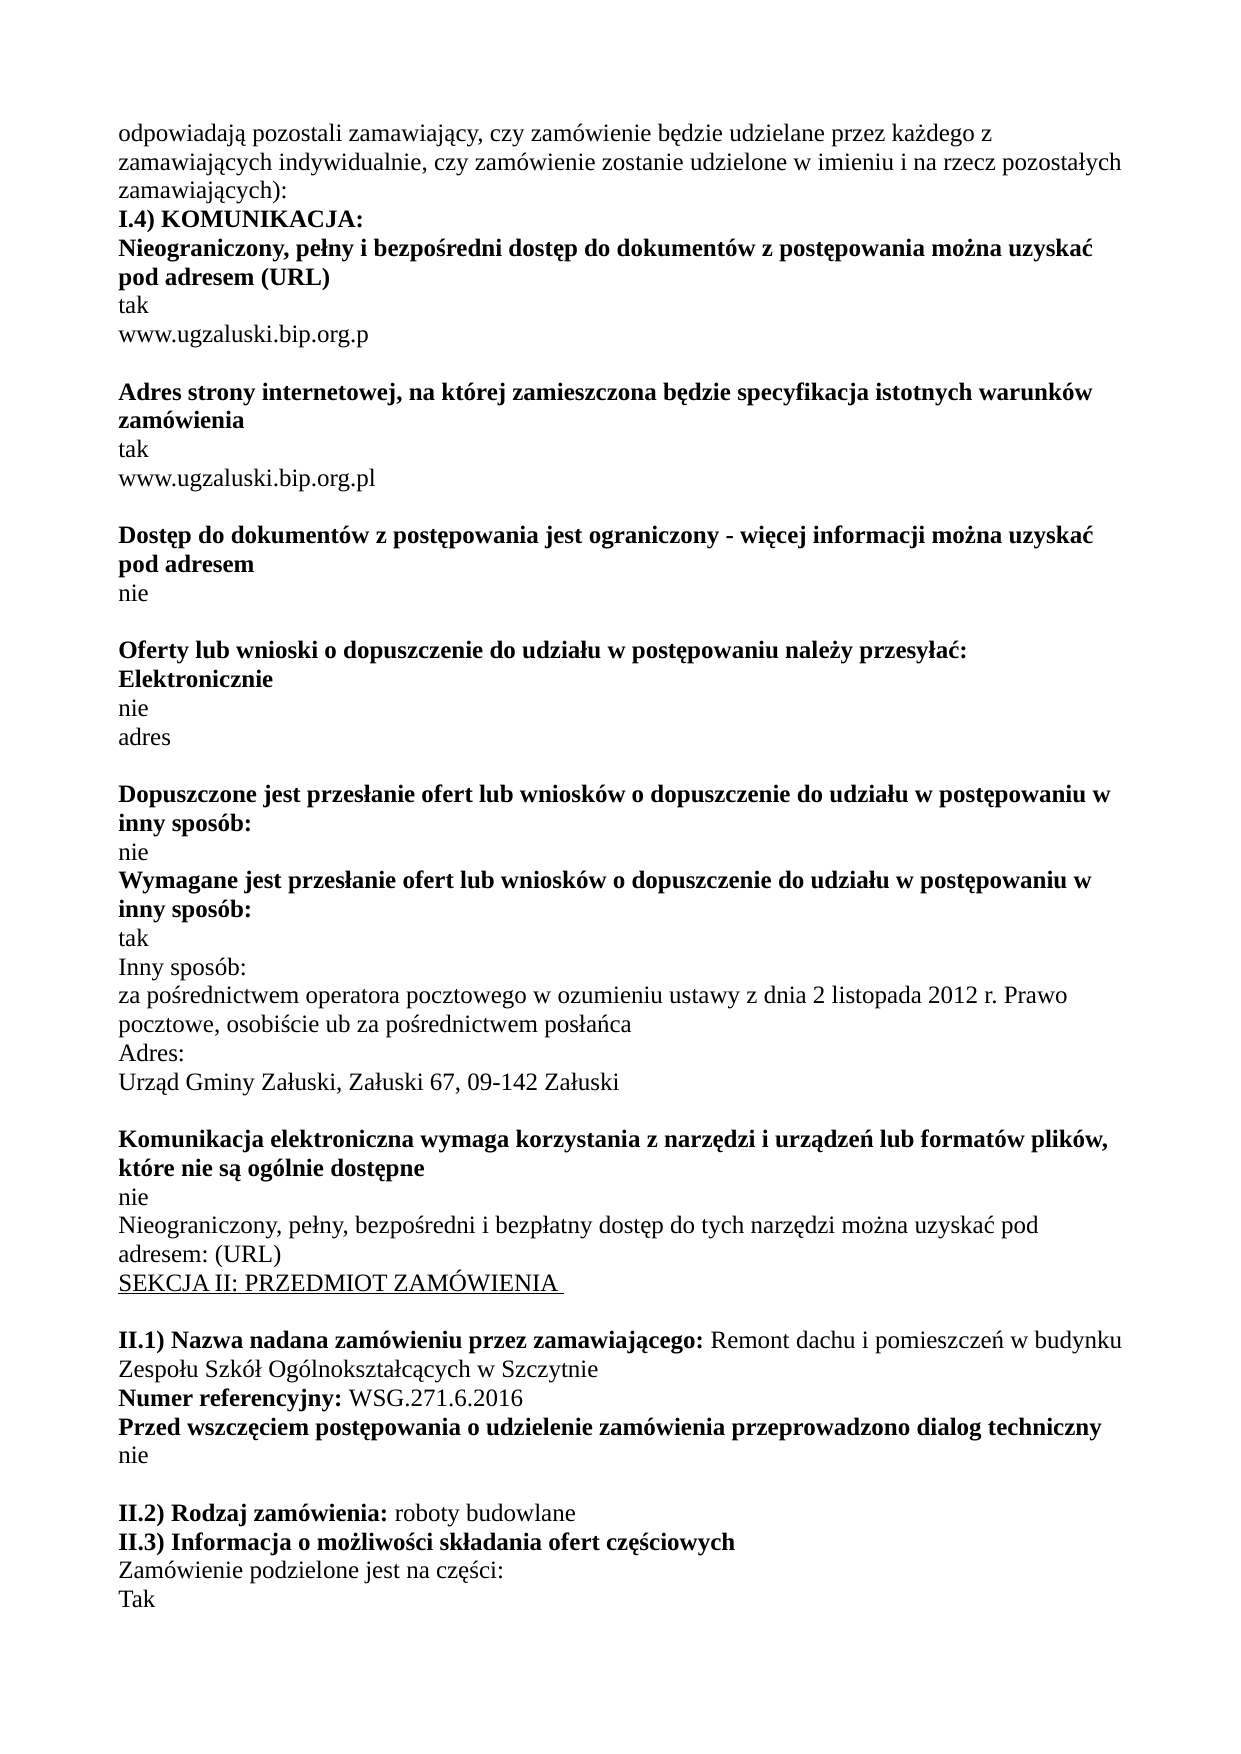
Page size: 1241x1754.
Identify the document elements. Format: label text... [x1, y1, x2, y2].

text tak www.ugzaluski.bip.org.p [118, 291, 1122, 348]
text odpowiadają pozostali zamawiający, czy zamówienie będzie udzielane przez każdego z zamawiających indywidualnie, czy zamówienie zostanie udzielone w imieniu i na rzecz pozostałych zamawiających): [118, 118, 1122, 204]
text nie Nieograniczony, pełny, bezpośredni i bezpłatny dostęp do tych narzędzi można uzyskać pod adresem: (URL) [118, 1182, 1122, 1268]
text SEKCJA II: PRZEDMIOT ZAMÓWIENIA [118, 1268, 1122, 1297]
text nie [118, 578, 1122, 607]
text Dopuszczone jest przesłanie ofert lub wniosków o dopuszczenie do udziału w postępowaniu w inny sposób: nie Wymagane jest przesłanie ofert lub wniosków o dopuszczenie do udziału w postępowaniu w inny sposób: tak Inny sposób: za pośrednictwem operatora pocztowego w ozumieniu ustawy z dnia 2 listopada 2012 r. Prawo pocztowe, osobiście ub za pośrednictwem posłańca Adres: Urząd Gminy Załuski, Załuski 67, 09-142 Załuski [118, 779, 1122, 1096]
text nie [118, 1441, 1122, 1469]
text tak www.ugzaluski.bip.org.pl [118, 434, 1122, 492]
text Oferty lub wnioski o dopuszczenie do udziału w postępowaniu należy przesyłać: Elektronicznie [118, 607, 1122, 693]
text Komunikacja elektroniczna wymaga korzystania z narzędzi i urządzeń lub formatów plików, które nie są ogólnie dostępne [118, 1096, 1122, 1182]
text Dostęp do dokumentów z postępowania jest ograniczony - więcej informacji można uzyskać pod adresem [118, 492, 1122, 578]
text nie adres [118, 693, 1122, 751]
text II.1) Nazwa nadana zamówieniu przez zamawiającego: Remont dachu i pomieszczeń w budynku Zespołu Szkół Ogólnokształcących w Szczytnie Numer referencyjny: WSG.271.6.2016 Przed wszczęciem postępowania o udzielenie zamówienia przeprowadzono dialog techniczny [118, 1297, 1122, 1441]
text II.2) Rodzaj zamówienia: roboty budowlane II.3) Informacja o możliwości składania ofert częściowych Zamówienie podzielone jest na części: [118, 1469, 1122, 1584]
text Adres strony internetowej, na której zamieszczona będzie specyfikacja istotnych warunków zamówienia [118, 348, 1122, 434]
text Tak [118, 1584, 1122, 1613]
text I.4) KOMUNIKACJA: Nieograniczony, pełny i bezpośredni dostęp do dokumentów z postępowania można uzyskać pod adresem (URL) [118, 204, 1122, 291]
